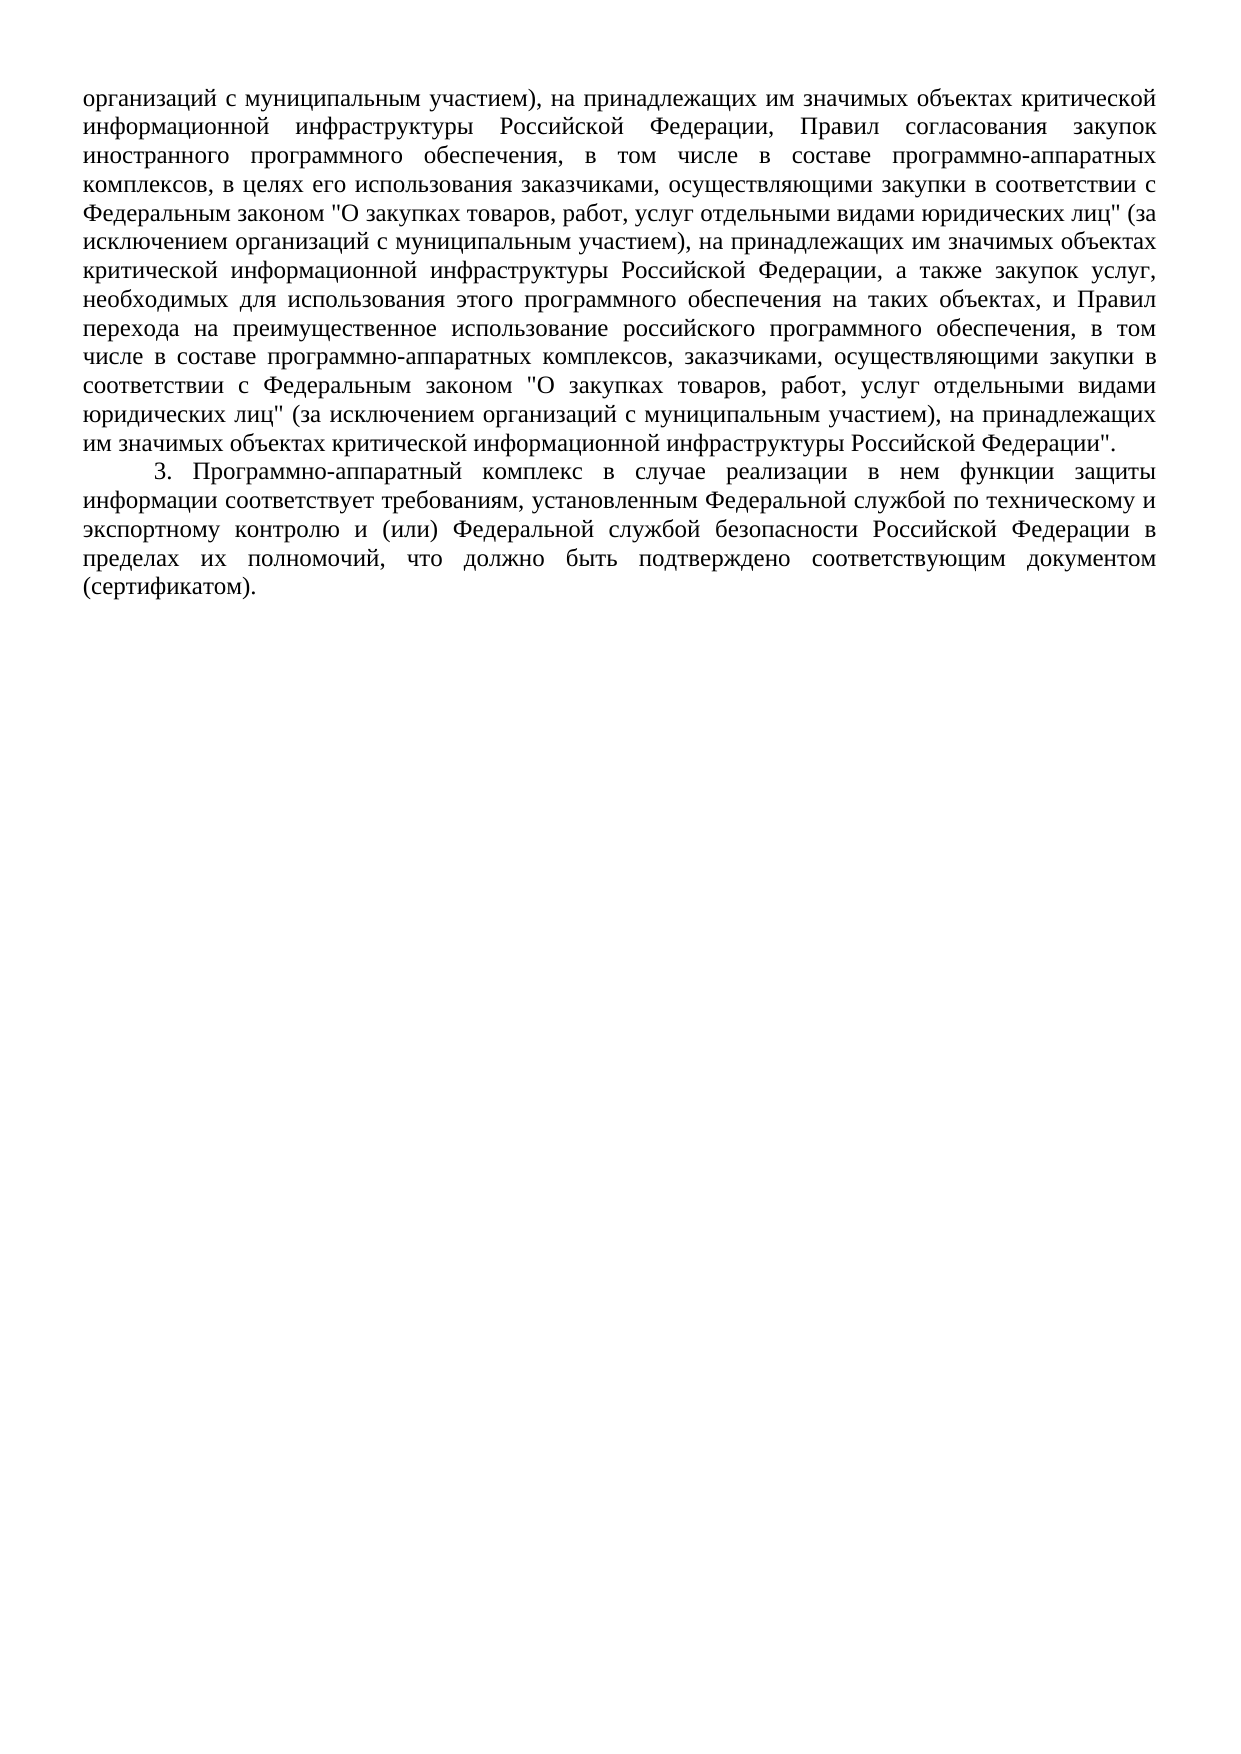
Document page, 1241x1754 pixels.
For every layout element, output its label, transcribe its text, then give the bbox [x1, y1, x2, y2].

text организаций с муниципальным участием), на принадлежащих им значимых объектах критической информационной инфраструктуры Российской Федерации, Правил согласования закупок иностранного программного обеспечения, в том числе в составе программно-аппаратных комплексов, в целях его использования заказчиками, осуществляющими закупки в соответствии с Федеральным законом "О закупках товаров, работ, услуг отдельными видами юридических лиц" (за исключением организаций с муниципальным участием), на принадлежащих им значимых объектах критической информационной инфраструктуры Российской Федерации, а также закупок услуг, необходимых для использования этого программного обеспечения на таких объектах, и Правил перехода на преимущественное использование российского программного обеспечения, в том числе в составе программно-аппаратных комплексов, заказчиками, осуществляющими закупки в соответствии с Федеральным законом "О закупках товаров, работ, услуг отдельными видами юридических лиц" (за исключением организаций с муниципальным участием), на принадлежащих им значимых объектах критической информационной инфраструктуры Российской Федерации". [83, 83, 1157, 456]
text 3. Программно-аппаратный комплекс в случае реализации в нем функции защиты информации соответствует требованиям, установленным Федеральной службой по техническому и экспортному контролю и (или) Федеральной службой безопасности Российской Федерации в пределах их полномочий, что должно быть подтверждено соответствующим документом (сертификатом). [83, 456, 1157, 600]
